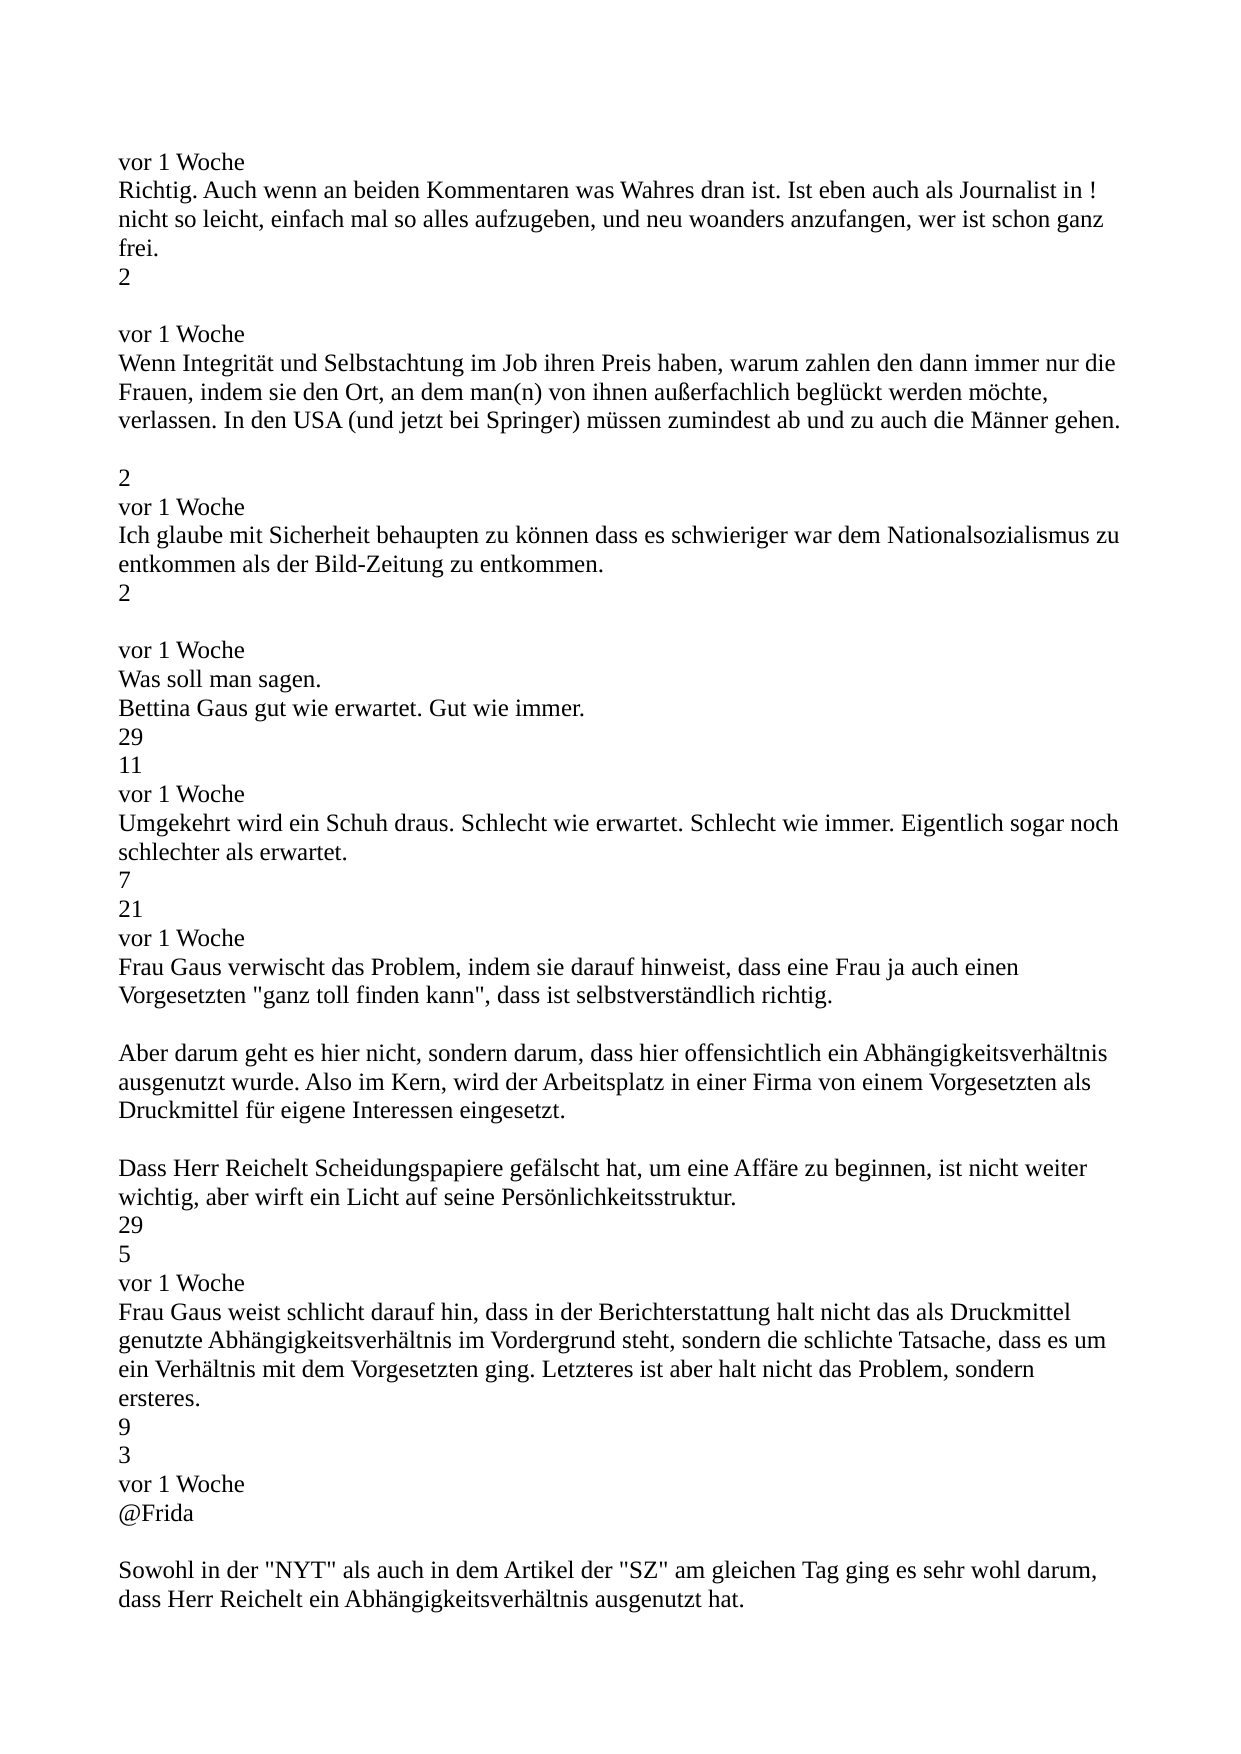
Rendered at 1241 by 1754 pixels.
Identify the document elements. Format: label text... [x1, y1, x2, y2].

text Aber darum geht es hier nicht, sondern darum, dass hier offensichtlich ein Abhängigkeitsverhältnis ausgenutzt wurde. Also im Kern, wird der Arbeitsplatz in einer Firma von einem Vorgesetzten als Druckmittel für eigene Interessen eingesetzt. [118, 1038, 1122, 1124]
text 2 [118, 463, 1122, 492]
text vor 1 Woche [118, 1268, 1122, 1297]
text vor 1 Woche [118, 636, 1122, 664]
text vor 1 Woche [118, 923, 1122, 952]
text vor 1 Woche [118, 492, 1122, 521]
text vor 1 Woche [118, 147, 1122, 176]
text Frau Gaus weist schlicht darauf hin, dass in der Berichterstattung halt nicht das als Druckmittel genutzte Abhängigkeitsverhältnis im Vordergrund steht, sondern die schlichte Tatsache, dass es um ein Verhältnis mit dem Vorgesetzten ging. Letzteres ist aber halt nicht das Problem, sondern ersteres. [118, 1297, 1122, 1412]
text 29 [118, 1211, 1122, 1239]
text Umgekehrt wird ein Schuh draus. Schlecht wie erwartet. Schlecht wie immer. Eigentlich sogar noch schlechter als erwartet. [118, 808, 1122, 866]
text Ich glaube mit Sicherheit behaupten zu können dass es schwieriger war dem Nationalsozialismus zu entkommen als der Bild-Zeitung zu entkommen. [118, 521, 1122, 578]
text Bettina Gaus gut wie erwartet. Gut wie immer. [118, 693, 1122, 722]
text Richtig. Auch wenn an beiden Kommentaren was Wahres dran ist. Ist eben auch als Journalist in ! nicht so leicht, einfach mal so alles aufzugeben, und neu woanders anzufangen, wer ist schon ganz frei. [118, 176, 1122, 262]
text 2 [118, 262, 1122, 291]
text @Frida [118, 1498, 1122, 1527]
text 2 [118, 578, 1122, 607]
text 21 [118, 894, 1122, 923]
text 5 [118, 1239, 1122, 1268]
text 9 [118, 1412, 1122, 1441]
text Wenn Integrität und Selbstachtung im Job ihren Preis haben, warum zahlen den dann immer nur die Frauen, indem sie den Ort, an dem man(n) von ihnen außerfachlich beglückt werden möchte, verlassen. In den USA (und jetzt bei Springer) müssen zumindest ab und zu auch die Männer gehen. [118, 348, 1122, 434]
text vor 1 Woche [118, 319, 1122, 348]
text Was soll man sagen. [118, 664, 1122, 693]
text Frau Gaus verwischt das Problem, indem sie darauf hinweist, dass eine Frau ja auch einen Vorgesetzten "ganz toll finden kann", dass ist selbstverständlich richtig. [118, 952, 1122, 1009]
text vor 1 Woche [118, 1469, 1122, 1498]
text 29 [118, 722, 1122, 751]
text 3 [118, 1441, 1122, 1469]
text Sowohl in der "NYT" als auch in dem Artikel der "SZ" am gleichen Tag ging es sehr wohl darum, dass Herr Reichelt ein Abhängigkeitsverhältnis ausgenutzt hat. [118, 1556, 1122, 1613]
text 7 [118, 866, 1122, 894]
text vor 1 Woche [118, 779, 1122, 808]
text 11 [118, 751, 1122, 779]
text Dass Herr Reichelt Scheidungspapiere gefälscht hat, um eine Affäre zu beginnen, ist nicht weiter wichtig, aber wirft ein Licht auf seine Persönlichkeitsstruktur. [118, 1153, 1122, 1211]
